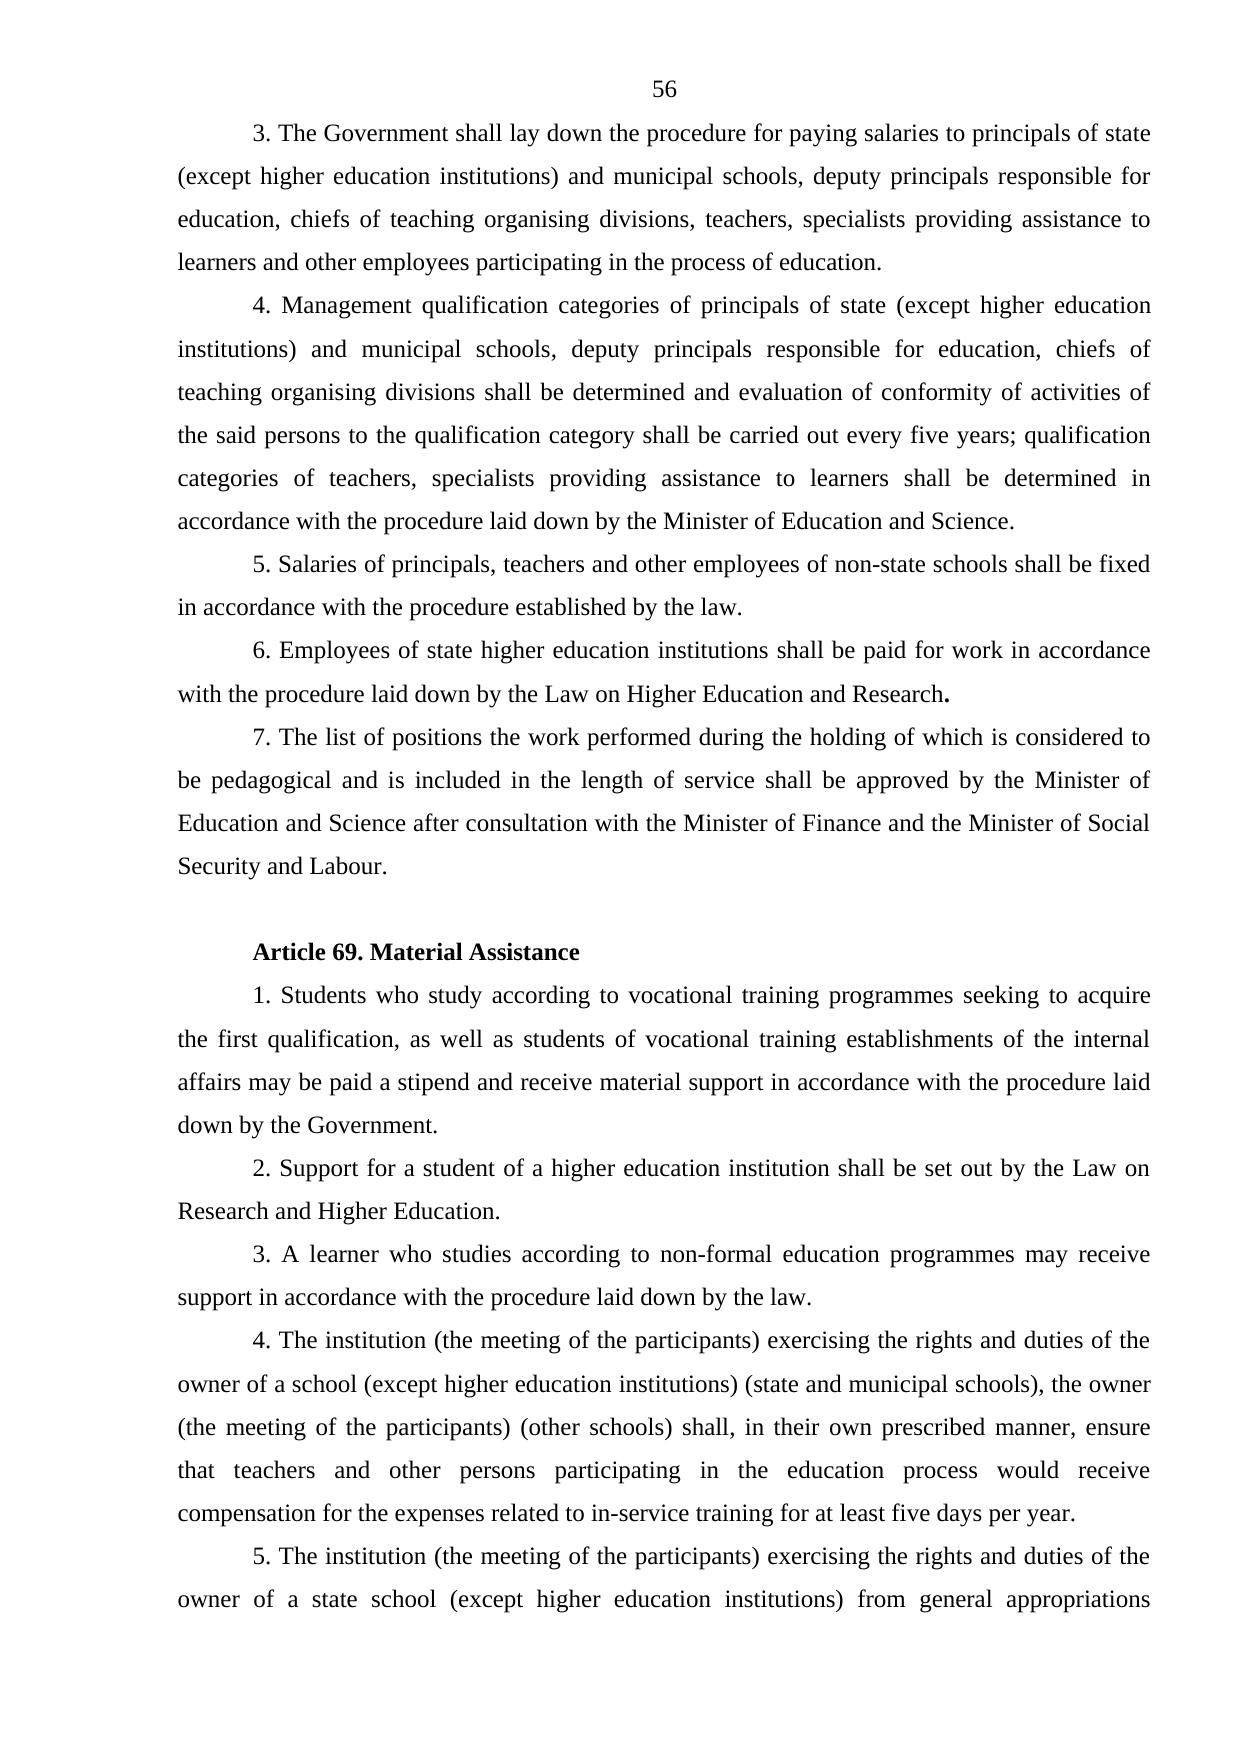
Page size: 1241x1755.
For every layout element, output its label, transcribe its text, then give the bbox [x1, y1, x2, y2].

text 1. Students who study according to vocational training programmes seeking to acquire the first qualification, as well as students of vocational training establishments of the internal affairs may be paid a stipend and receive material support in accordance with the procedure laid down by the Government. [177, 981, 1152, 1139]
text 5. Salaries of principals, teachers and other employees of non-state schools shall be fixed in accordance with the procedure established by the law. [177, 549, 1152, 621]
text 2. Support for a student of a higher education institution shall be set out by the Law on Research and Higher Education. [177, 1153, 1152, 1225]
text 4. The institution (the meeting of the participants) exercising the rights and duties of the owner of a school (except higher education institutions) (state and municipal schools), the owner (the meeting of the participants) (other schools) shall, in their own prescribed manner, ensure that teachers and other persons participating in the education process would receive compensation for the expenses related to in-service training for at least five days per year. [177, 1326, 1152, 1527]
text 6. Employees of state higher education institutions shall be paid for work in accordance with the procedure laid down by the Law on Higher Education and Research. [177, 636, 1152, 707]
text 3. The Government shall lay down the procedure for paying salaries to principals of state (except higher education institutions) and municipal schools, deputy principals responsible for education, chiefs of teaching organising divisions, teachers, specialists providing assistance to learners and other employees participating in the process of education. [177, 118, 1152, 276]
text 7. The list of positions the work performed during the holding of which is considered to be pedagogical and is included in the length of service shall be approved by the Minister of Education and Science after consultation with the Minister of Finance and the Minister of Social Security and Labour. [177, 722, 1152, 880]
text 3. A learner who studies according to non-formal education programmes may receive support in accordance with the procedure laid down by the law. [177, 1239, 1152, 1311]
text 5. The institution (the meeting of the participants) exercising the rights and duties of the owner of a state school (except higher education institutions) from general appropriations [177, 1541, 1152, 1613]
text Article 69. Material Assistance [177, 937, 1152, 966]
text 4. Management qualification categories of principals of state (except higher education institutions) and municipal schools, deputy principals responsible for education, chiefs of teaching organising divisions shall be determined and evaluation of conformity of activities of the said persons to the qualification category shall be carried out every five years; qualification categories of teachers, specialists providing assistance to learners shall be determined in accordance with the procedure laid down by the Minister of Education and Science. [177, 291, 1152, 535]
